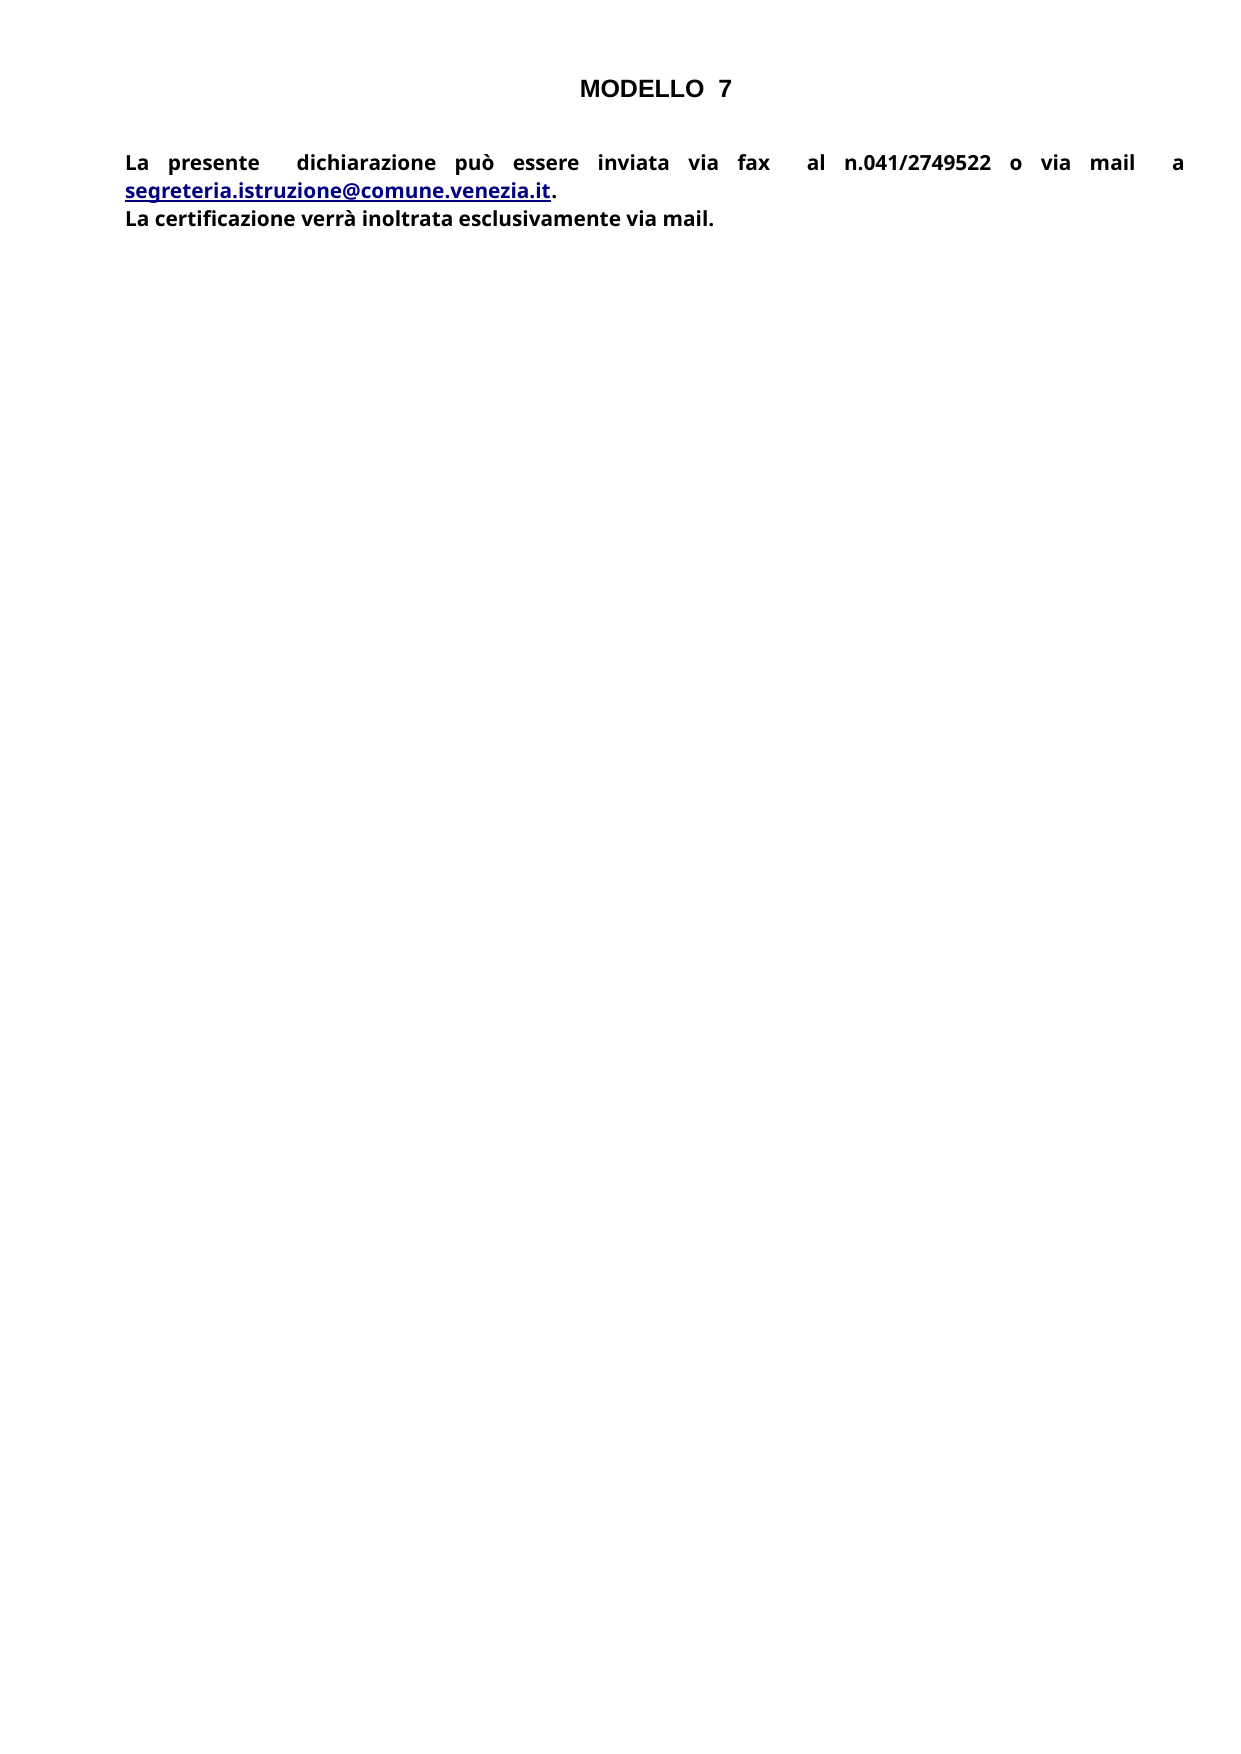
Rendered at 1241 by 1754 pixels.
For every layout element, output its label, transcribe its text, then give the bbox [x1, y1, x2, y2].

text La presente dichiarazione può essere inviata via fax al n.041/2749522 o via mail a segreteria.istruzione@comune.venezia.it. [125, 148, 1187, 204]
text La certificazione verrà inoltrata esclusivamente via mail. [125, 204, 1187, 233]
